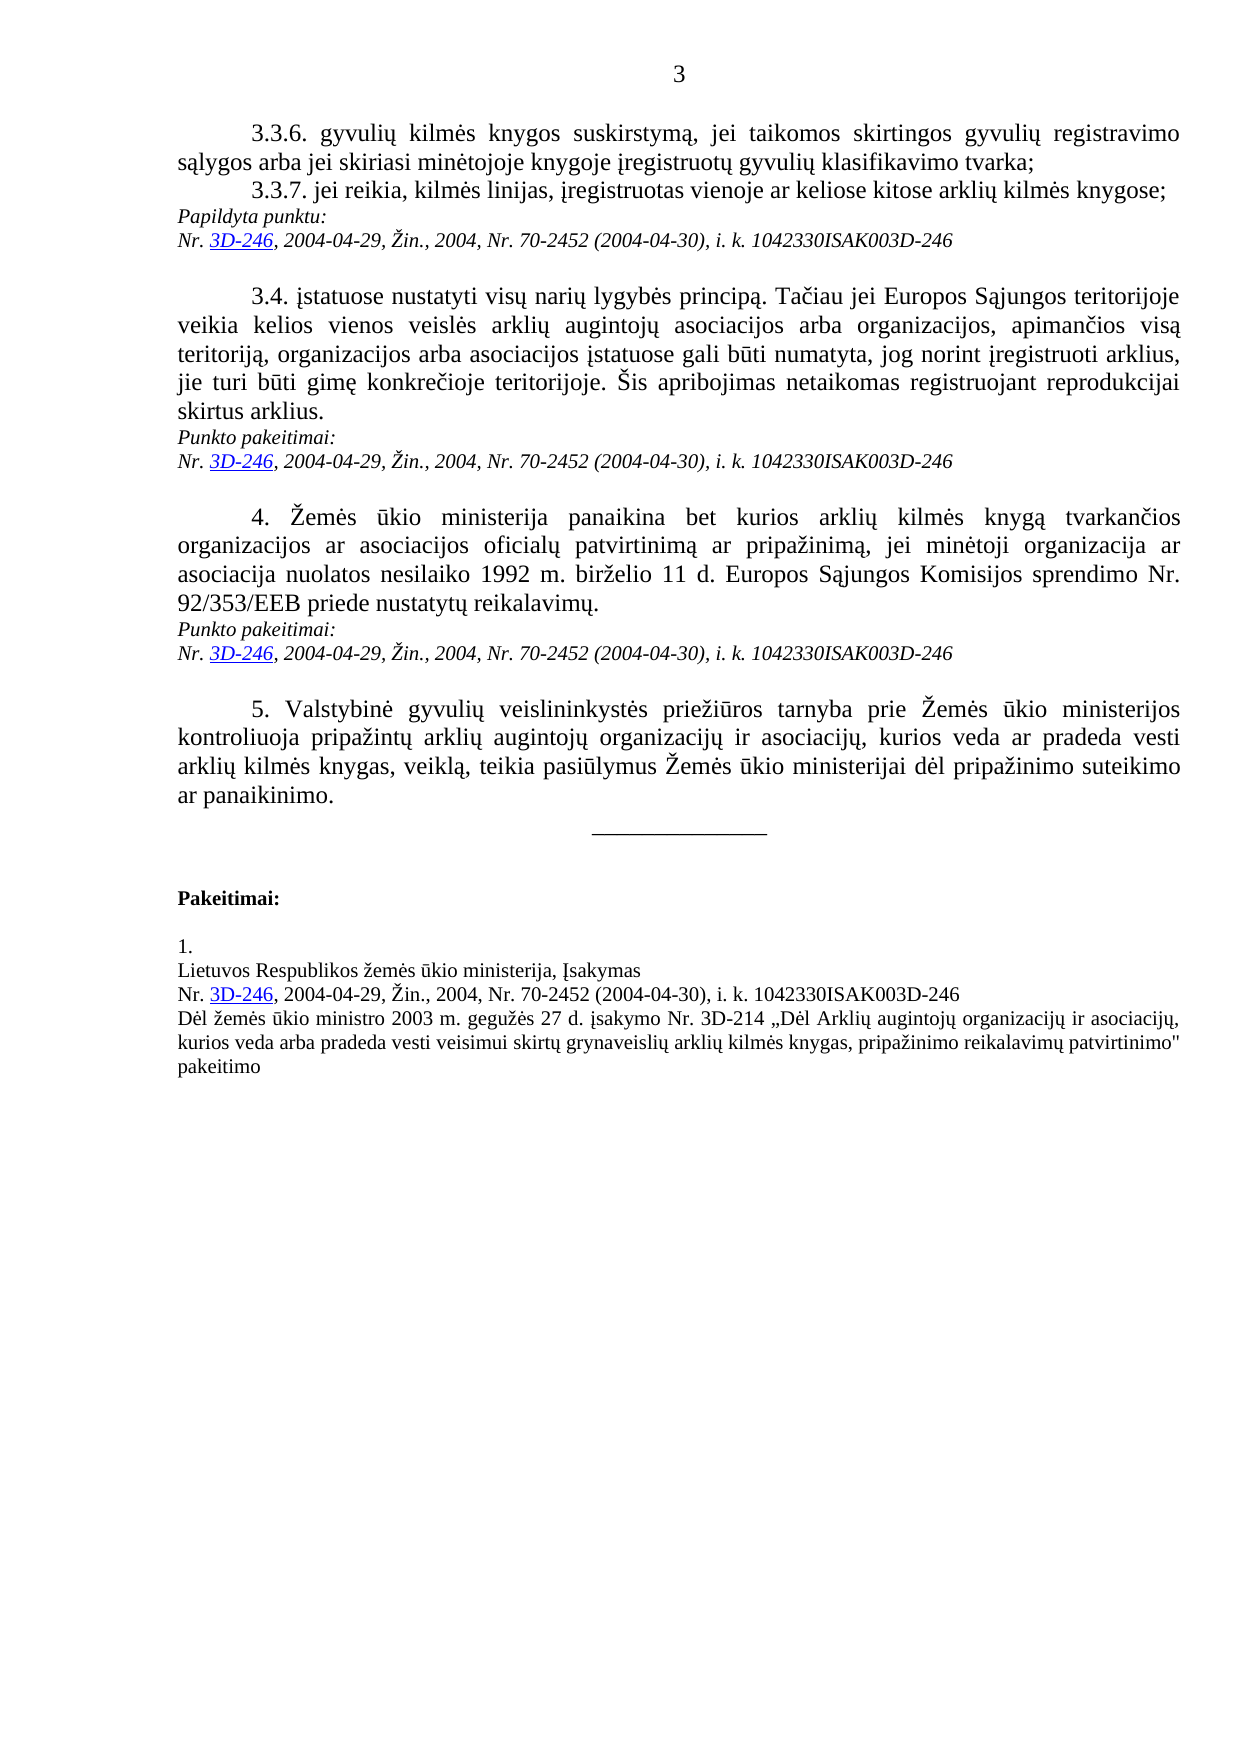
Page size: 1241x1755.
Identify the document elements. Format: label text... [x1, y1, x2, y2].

text Punkto pakeitimai: [177, 425, 1181, 449]
text 3.4. įstatuose nustatyti visų narių lygybės principą. Tačiau jei Europos Sąjungos teritorijoje veikia kelios vienos veislės arklių augintojų asociacijos arba organizacijos, apimančios visą teritoriją, organizacijos arba asociacijos įstatuose gali būti numatyta, jog norint įregistruoti arklius, jie turi būti gimę konkrečioje teritorijoje. Šis apribojimas netaikomas registruojant reprodukcijai skirtus arklius. [177, 281, 1181, 425]
text Nr. 3D-246, 2004-04-29, Žin., 2004, Nr. 70-2452 (2004-04-30), i. k. 1042330ISAK003D-246 [177, 228, 1181, 252]
text Lietuvos Respublikos žemės ūkio ministerija, Įsakymas [177, 958, 1181, 982]
text Dėl žemės ūkio ministro 2003 m. gegužės 27 d. įsakymo Nr. 3D-214 „Dėl Arklių augintojų organizacijų ir asociacijų, kurios veda arba pradeda vesti veisimui skirtų grynaveislių arklių kilmės knygas, pripažinimo reikalavimų patvirtinimo" pakeitimo [177, 1006, 1181, 1078]
text 3.3.6. gyvulių kilmės knygos suskirstymą, jei taikomos skirtingos gyvulių registravimo sąlygos arba jei skiriasi minėtojoje knygoje įregistruotų gyvulių klasifikavimo tvarka; [177, 118, 1181, 176]
text 1. [177, 934, 1181, 958]
text 4. Žemės ūkio ministerija panaikina bet kurios arklių kilmės knygą tvarkančios organizacijos ar asociacijos oficialų patvirtinimą ar pripažinimą, jei minėtoji organizacija ar asociacija nuolatos nesilaiko 1992 m. birželio 11 d. Europos Sąjungos Komisijos sprendimo Nr. 92/353/EEB priede nustatytų reikalavimų. [177, 502, 1181, 617]
text 5. Valstybinė gyvulių veislininkystės priežiūros tarnyba prie Žemės ūkio ministerijos kontroliuoja pripažintų arklių augintojų organizacijų ir asociacijų, kurios veda ar pradeda vesti arklių kilmės knygas, veiklą, teikia pasiūlymus Žemės ūkio ministerijai dėl pripažinimo suteikimo ar panaikinimo. [177, 694, 1181, 809]
text Nr. 3D-246, 2004-04-29, Žin., 2004, Nr. 70-2452 (2004-04-30), i. k. 1042330ISAK003D-246 [177, 641, 1181, 665]
text Pakeitimai: [177, 886, 1181, 910]
text Punkto pakeitimai: [177, 617, 1181, 641]
text Nr. 3D-246, 2004-04-29, Žin., 2004, Nr. 70-2452 (2004-04-30), i. k. 1042330ISAK003D-246 [177, 449, 1181, 473]
text ______________ [177, 809, 1181, 837]
text Papildyta punktu: [177, 204, 1181, 228]
text 3.3.7. jei reikia, kilmės linijas, įregistruotas vienoje ar keliose kitose arklių kilmės knygose; [177, 176, 1181, 204]
text Nr. 3D-246, 2004-04-29, Žin., 2004, Nr. 70-2452 (2004-04-30), i. k. 1042330ISAK003D-246 [177, 982, 1181, 1006]
